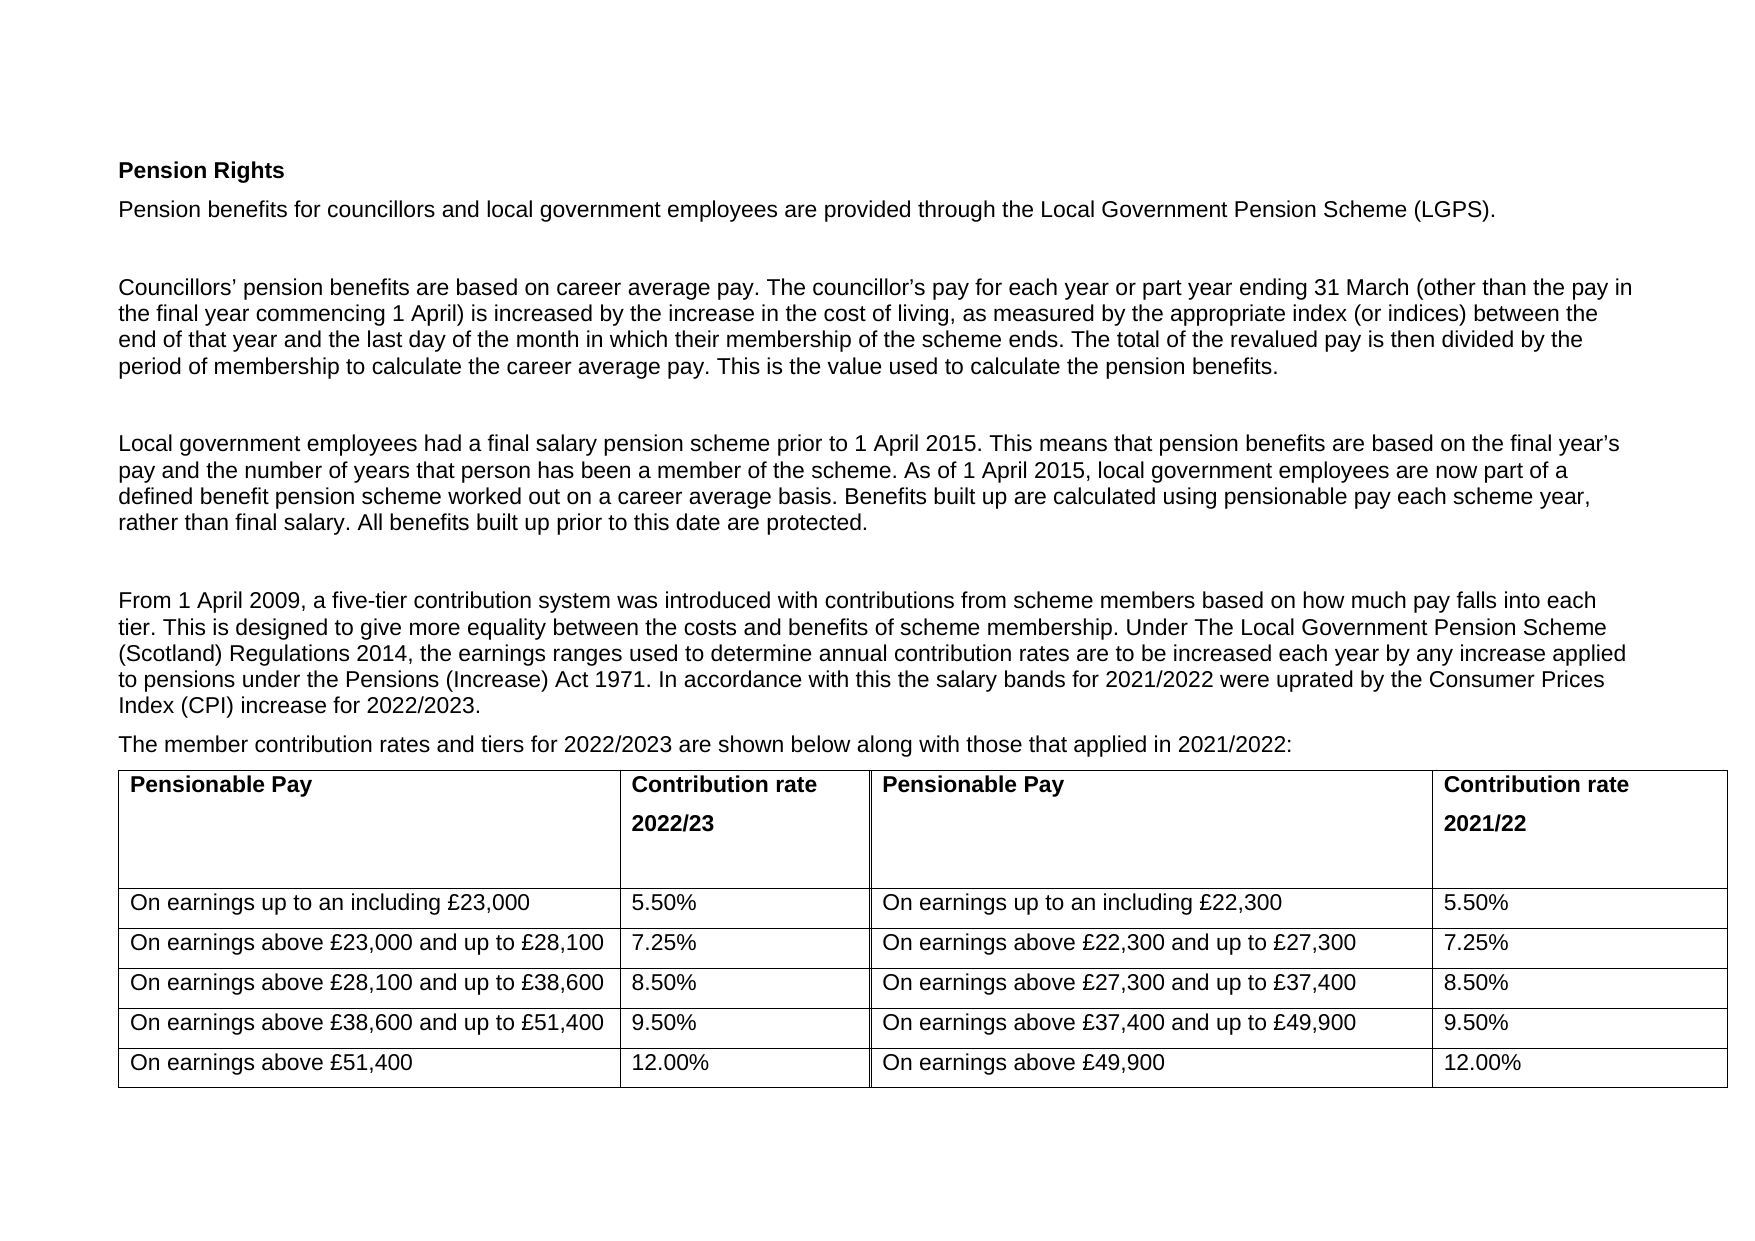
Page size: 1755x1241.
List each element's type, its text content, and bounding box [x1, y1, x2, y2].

text The member contribution rates and tiers for 2022/2023 are shown below along with those that applied in 2021/2022: [118, 731, 1636, 758]
table_cell 9.50% [1433, 1009, 1727, 1047]
table_cell On earnings above £38,600 and up to £51,400 [119, 1009, 620, 1047]
table_header Contribution rate 2022/23 [621, 771, 869, 888]
table_cell 5.50% [1433, 889, 1727, 928]
table_cell On earnings up to an including £23,000 [119, 889, 620, 928]
text Local government employees had a final salary pension scheme prior to 1 April 2015. This means that pension benefits are based on the final year’s pay and the number of years that person has been a member of the scheme. As of 1 April 2015, local government employees are now part of a defined benefit pension scheme worked out on a career average basis. Benefits built up are calculated using pensionable pay each scheme year, rather than final salary. All benefits built up prior to this date are protected. [118, 430, 1636, 536]
table_header Contribution rate 2021/22 [1433, 771, 1727, 888]
table_cell On earnings above £49,900 [872, 1049, 1432, 1087]
table_cell 12.00% [1433, 1049, 1727, 1087]
text Councillors’ pension benefits are based on career average pay. The councillor’s pay for each year or part year ending 31 March (other than the pay in the final year commencing 1 April) is increased by the increase in the cost of living, as measured by the appropriate index (or indices) between the end of that year and the last day of the month in which their membership of the scheme ends. The total of the revalued pay is then divided by the period of membership to calculate the career average pay. This is the value used to calculate the pension benefits. [118, 273, 1636, 379]
table_cell On earnings above £23,000 and up to £28,100 [119, 929, 620, 968]
table_cell 7.25% [1433, 929, 1727, 968]
table_cell On earnings above £28,100 and up to £38,600 [119, 969, 620, 1007]
table_cell On earnings up to an including £22,300 [872, 889, 1432, 928]
table_cell 5.50% [621, 889, 869, 928]
table_cell On earnings above £51,400 [119, 1049, 620, 1087]
table_cell 9.50% [621, 1009, 869, 1047]
table_cell On earnings above £37,400 and up to £49,900 [872, 1009, 1432, 1047]
table_cell On earnings above £27,300 and up to £37,400 [872, 969, 1432, 1007]
text Pension benefits for councillors and local government employees are provided through the Local Government Pension Scheme (LGPS). [118, 196, 1636, 222]
table_cell 7.25% [621, 929, 869, 968]
text From 1 April 2009, a five-tier contribution system was introduced with contributions from scheme members based on how much pay falls into each tier. This is designed to give more equality between the costs and benefits of scheme membership. Under The Local Government Pension Scheme (Scotland) Regulations 2014, the earnings ranges used to determine annual contribution rates are to be increased each year by any increase applied to pensions under the Pensions (Increase) Act 1971. In accordance with this the salary bands for 2021/2022 were uprated by the Consumer Prices Index (CPI) increase for 2022/2023. [118, 587, 1636, 719]
table_header Pensionable Pay [872, 771, 1432, 888]
table_cell 12.00% [621, 1049, 869, 1087]
text Pension Rights [118, 157, 1636, 183]
table_cell 8.50% [621, 969, 869, 1007]
table_cell On earnings above £22,300 and up to £27,300 [872, 929, 1432, 968]
table_cell 8.50% [1433, 969, 1727, 1007]
table_header Pensionable Pay [119, 771, 620, 888]
